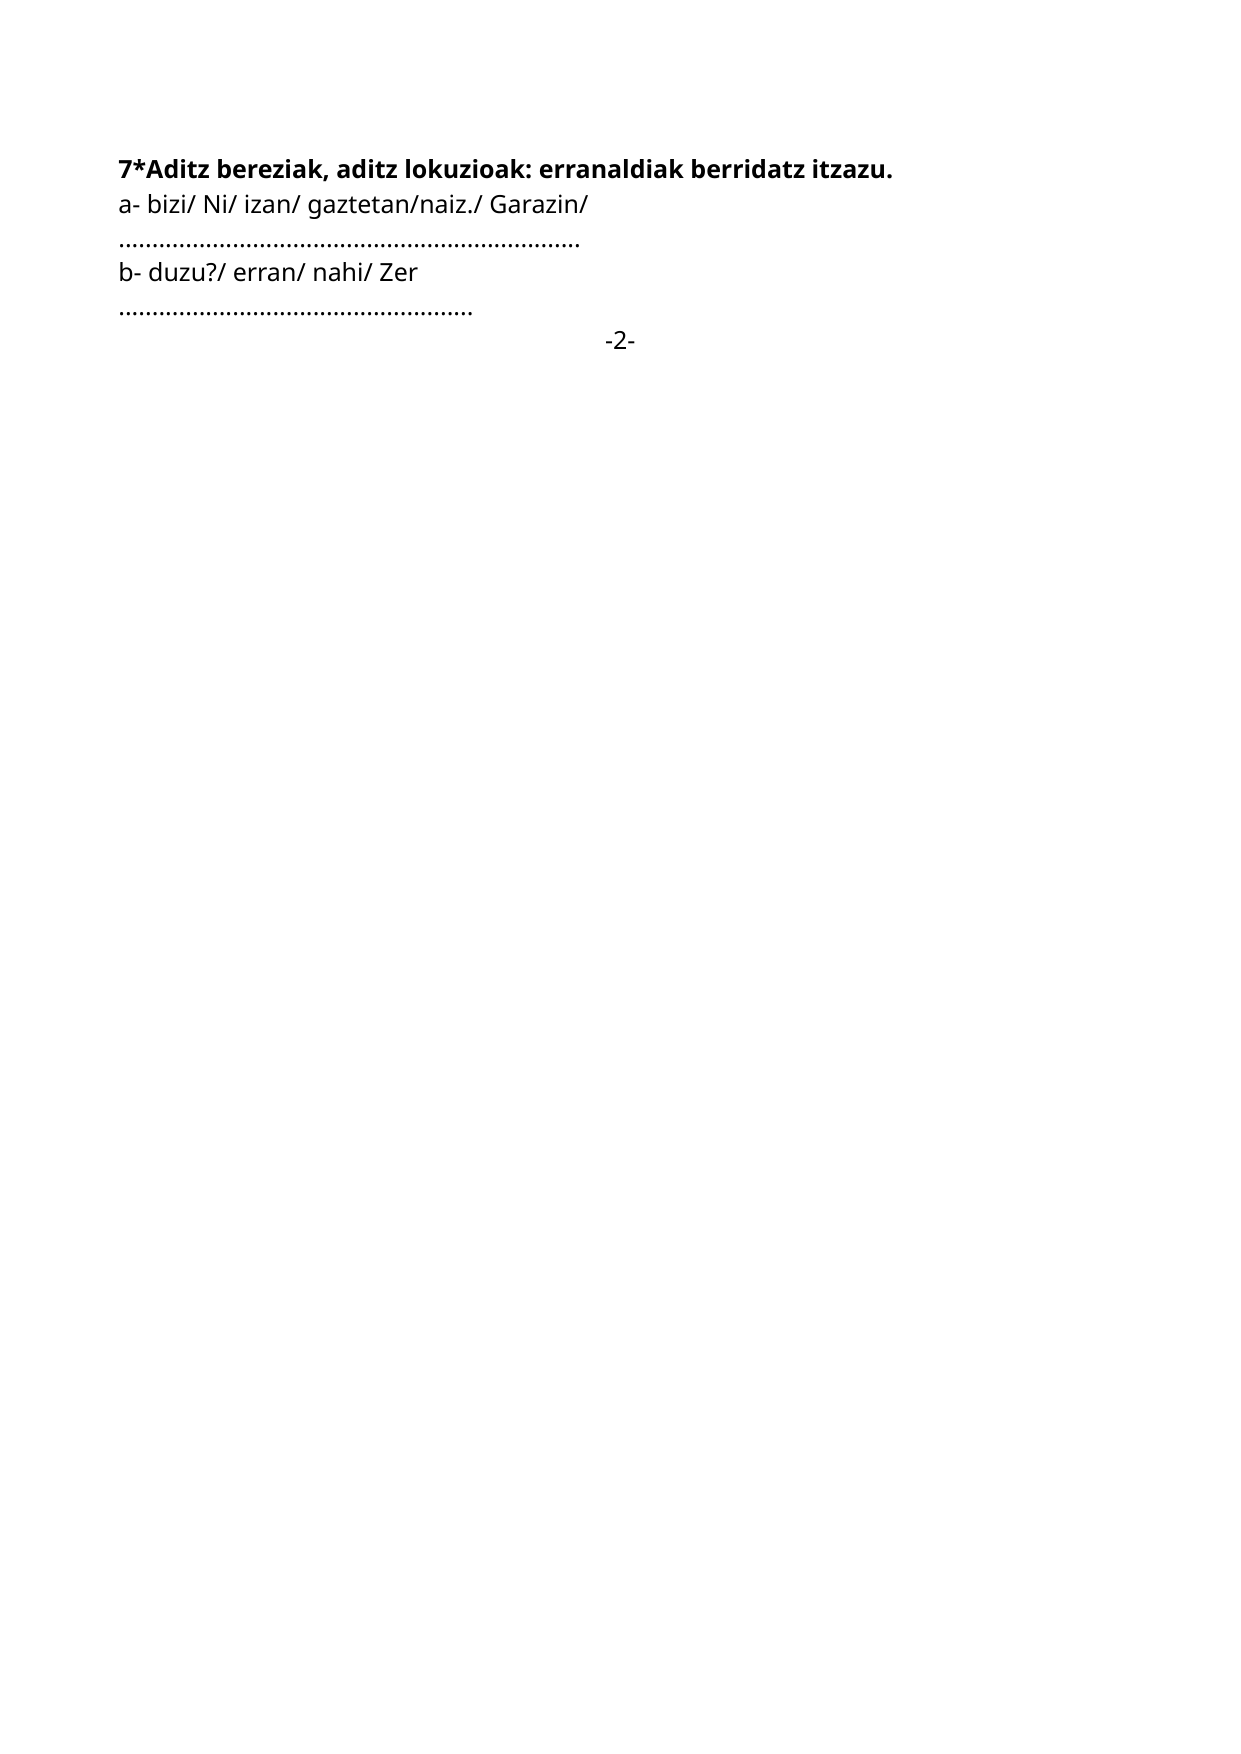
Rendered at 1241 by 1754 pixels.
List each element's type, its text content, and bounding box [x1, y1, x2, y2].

text -2- [118, 322, 1122, 357]
text 7*Aditz bereziak, aditz lokuzioak: erranaldiak berridatz itzazu. [118, 152, 1122, 186]
text b- duzu?/ erran/ nahi/ Zer [118, 254, 1122, 288]
text ..................................................... [118, 288, 1122, 322]
text ..................................................................... [118, 220, 1122, 254]
text a- bizi/ Ni/ izan/ gaztetan/naiz./ Garazin/ [118, 186, 1122, 220]
